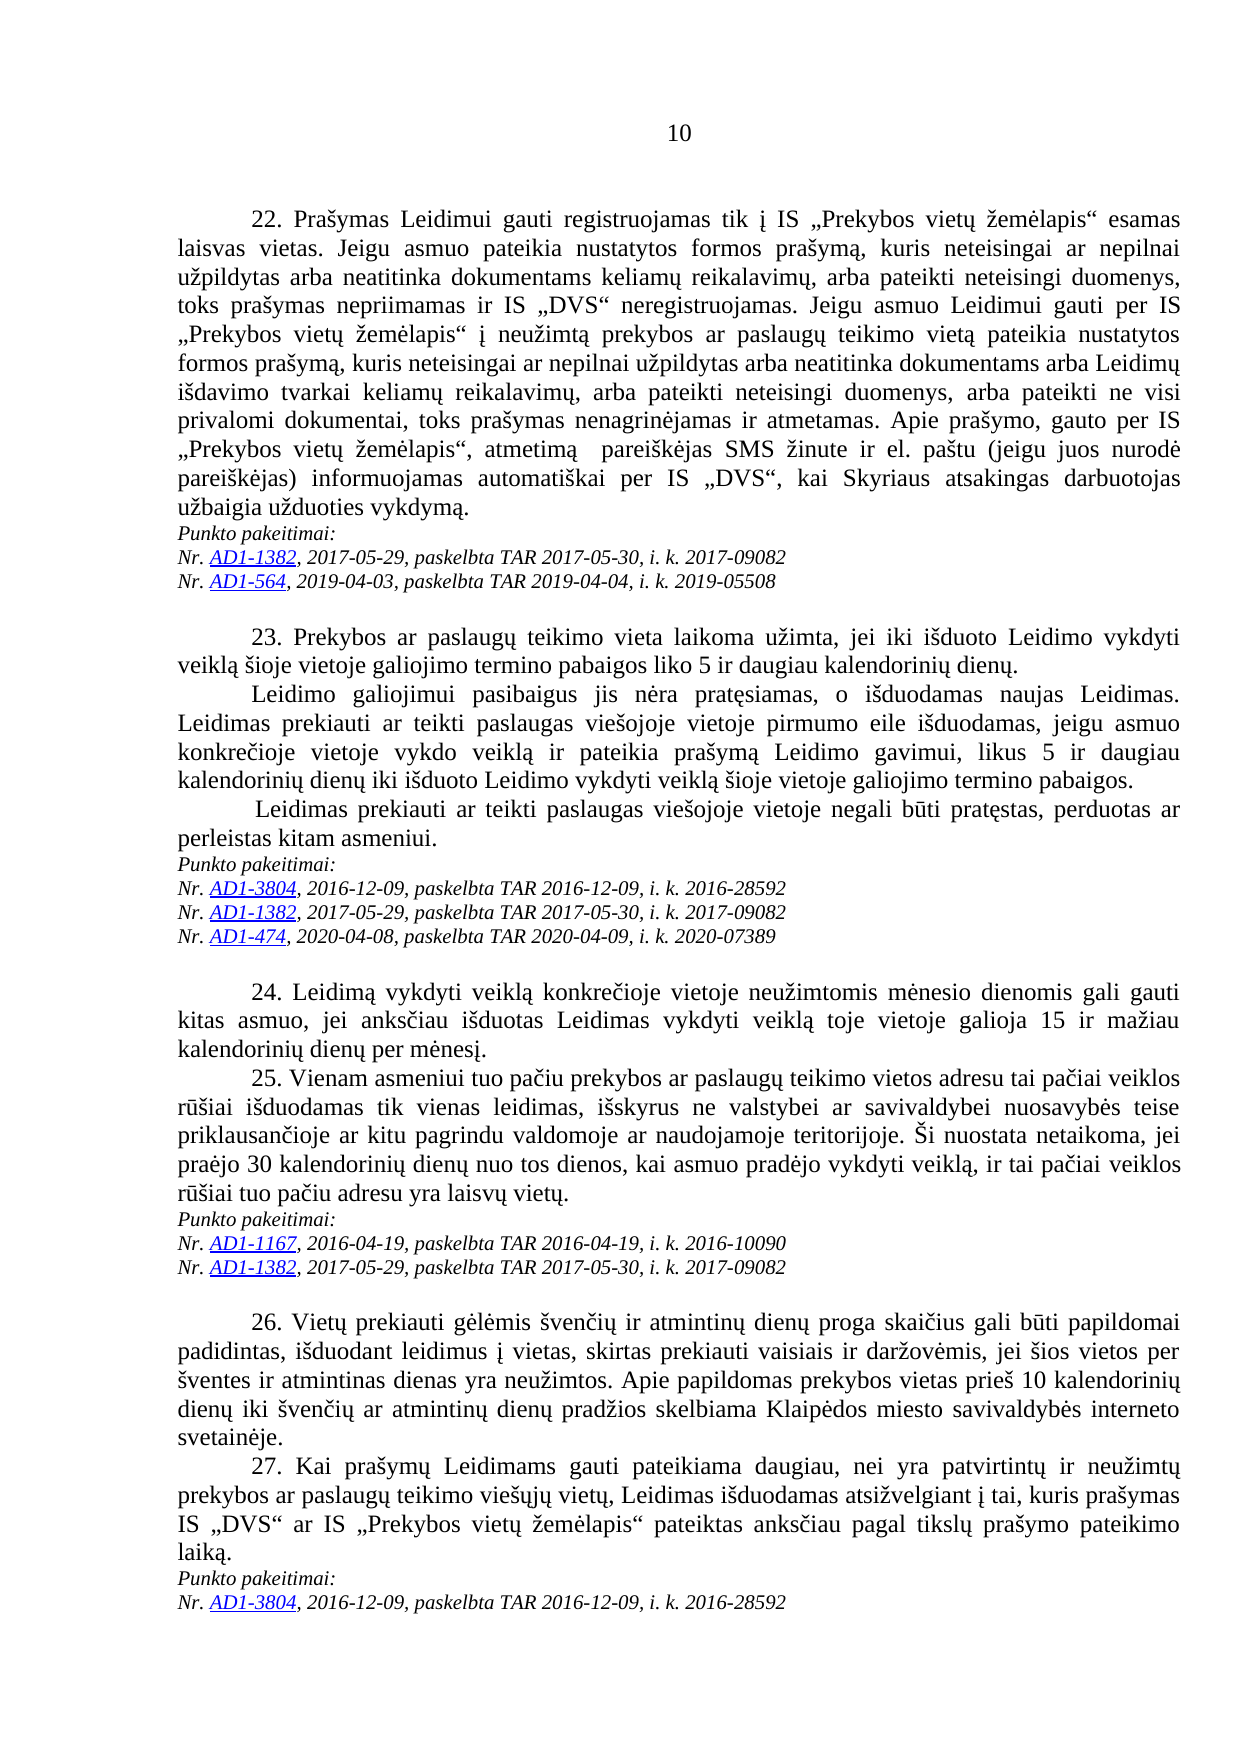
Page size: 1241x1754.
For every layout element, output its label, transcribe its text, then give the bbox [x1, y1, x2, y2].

text 26. Vietų prekiauti gėlėmis švenčių ir atmintinų dienų proga skaičius gali būti papildomai padidintas, išduodant leidimus į vietas, skirtas prekiauti vaisiais ir daržovėmis, jei šios vietos per šventes ir atmintinas dienas yra neužimtos. Apie papildomas prekybos vietas prieš 10 kalendorinių dienų iki švenčių ar atmintinų dienų pradžios skelbiama Klaipėdos miesto savivaldybės interneto svetainėje. [177, 1307, 1181, 1451]
text Punkto pakeitimai: [177, 1566, 1181, 1590]
text Nr. AD1-3804, 2016-12-09, paskelbta TAR 2016-12-09, i. k. 2016-28592 [177, 1590, 1181, 1614]
text 25. Vienam asmeniui tuo pačiu prekybos ar paslaugų teikimo vietos adresu tai pačiai veiklos rūšiai išduodamas tik vienas leidimas, išskyrus ne valstybei ar savivaldybei nuosavybės teise priklausančioje ar kitu pagrindu valdomoje ar naudojamoje teritorijoje. Ši nuostata netaikoma, jei praėjo 30 kalendorinių dienų nuo tos dienos, kai asmuo pradėjo vykdyti veiklą, ir tai pačiai veiklos rūšiai tuo pačiu adresu yra laisvų vietų. [177, 1063, 1181, 1207]
text Nr. AD1-1167, 2016-04-19, paskelbta TAR 2016-04-19, i. k. 2016-10090 [177, 1231, 1181, 1255]
text 24. Leidimą vykdyti veiklą konkrečioje vietoje neužimtomis mėnesio dienomis gali gauti kitas asmuo, jei anksčiau išduotas Leidimas vykdyti veiklą toje vietoje galioja 15 ir mažiau kalendorinių dienų per mėnesį. [177, 977, 1181, 1063]
text Nr. AD1-564, 2019-04-03, paskelbta TAR 2019-04-04, i. k. 2019-05508 [177, 569, 1181, 593]
text Leidimo galiojimui pasibaigus jis nėra pratęsiamas, o išduodamas naujas Leidimas. Leidimas prekiauti ar teikti paslaugas viešojoje vietoje pirmumo eile išduodamas, jeigu asmuo konkrečioje vietoje vykdo veiklą ir pateikia prašymą Leidimo gavimui, likus 5 ir daugiau kalendorinių dienų iki išduoto Leidimo vykdyti veiklą šioje vietoje galiojimo termino pabaigos. [177, 679, 1181, 794]
text Punkto pakeitimai: [177, 1207, 1181, 1231]
text Nr. AD1-1382, 2017-05-29, paskelbta TAR 2017-05-30, i. k. 2017-09082 [177, 545, 1181, 569]
text Leidimas prekiauti ar teikti paslaugas viešojoje vietoje negali būti pratęstas, perduotas ar perleistas kitam asmeniui. [177, 794, 1181, 852]
text 22. Prašymas Leidimui gauti registruojamas tik į IS „Prekybos vietų žemėlapis“ esamas laisvas vietas. Jeigu asmuo pateikia nustatytos formos prašymą, kuris neteisingai ar nepilnai užpildytas arba neatitinka dokumentams keliamų reikalavimų, arba pateikti neteisingi duomenys, toks prašymas nepriimamas ir IS „DVS“ neregistruojamas. Jeigu asmuo Leidimui gauti per IS „Prekybos vietų žemėlapis“ į neužimtą prekybos ar paslaugų teikimo vietą pateikia nustatytos formos prašymą, kuris neteisingai ar nepilnai užpildytas arba neatitinka dokumentams arba Leidimų išdavimo tvarkai keliamų reikalavimų, arba pateikti neteisingi duomenys, arba pateikti ne visi privalomi dokumentai, toks prašymas nenagrinėjamas ir atmetamas. Apie prašymo, gauto per IS „Prekybos vietų žemėlapis“, atmetimą pareiškėjas SMS žinute ir el. paštu (jeigu juos nurodė pareiškėjas) informuojamas automatiškai per IS „DVS“, kai Skyriaus atsakingas darbuotojas užbaigia užduoties vykdymą. [177, 204, 1181, 521]
text Nr. AD1-1382, 2017-05-29, paskelbta TAR 2017-05-30, i. k. 2017-09082 [177, 1255, 1181, 1279]
text Nr. AD1-474, 2020-04-08, paskelbta TAR 2020-04-09, i. k. 2020-07389 [177, 924, 1181, 948]
text Punkto pakeitimai: [177, 521, 1181, 545]
text Punkto pakeitimai: [177, 852, 1181, 876]
text Nr. AD1-3804, 2016-12-09, paskelbta TAR 2016-12-09, i. k. 2016-28592 [177, 876, 1181, 900]
text 23. Prekybos ar paslaugų teikimo vieta laikoma užimta, jei iki išduoto Leidimo vykdyti veiklą šioje vietoje galiojimo termino pabaigos liko 5 ir daugiau kalendorinių dienų. [177, 622, 1181, 679]
text Nr. AD1-1382, 2017-05-29, paskelbta TAR 2017-05-30, i. k. 2017-09082 [177, 900, 1181, 924]
text 27. Kai prašymų Leidimams gauti pateikiama daugiau, nei yra patvirtintų ir neužimtų prekybos ar paslaugų teikimo viešųjų vietų, Leidimas išduodamas atsižvelgiant į tai, kuris prašymas IS „DVS“ ar IS „Prekybos vietų žemėlapis“ pateiktas anksčiau pagal tikslų prašymo pateikimo laiką. [177, 1451, 1181, 1566]
